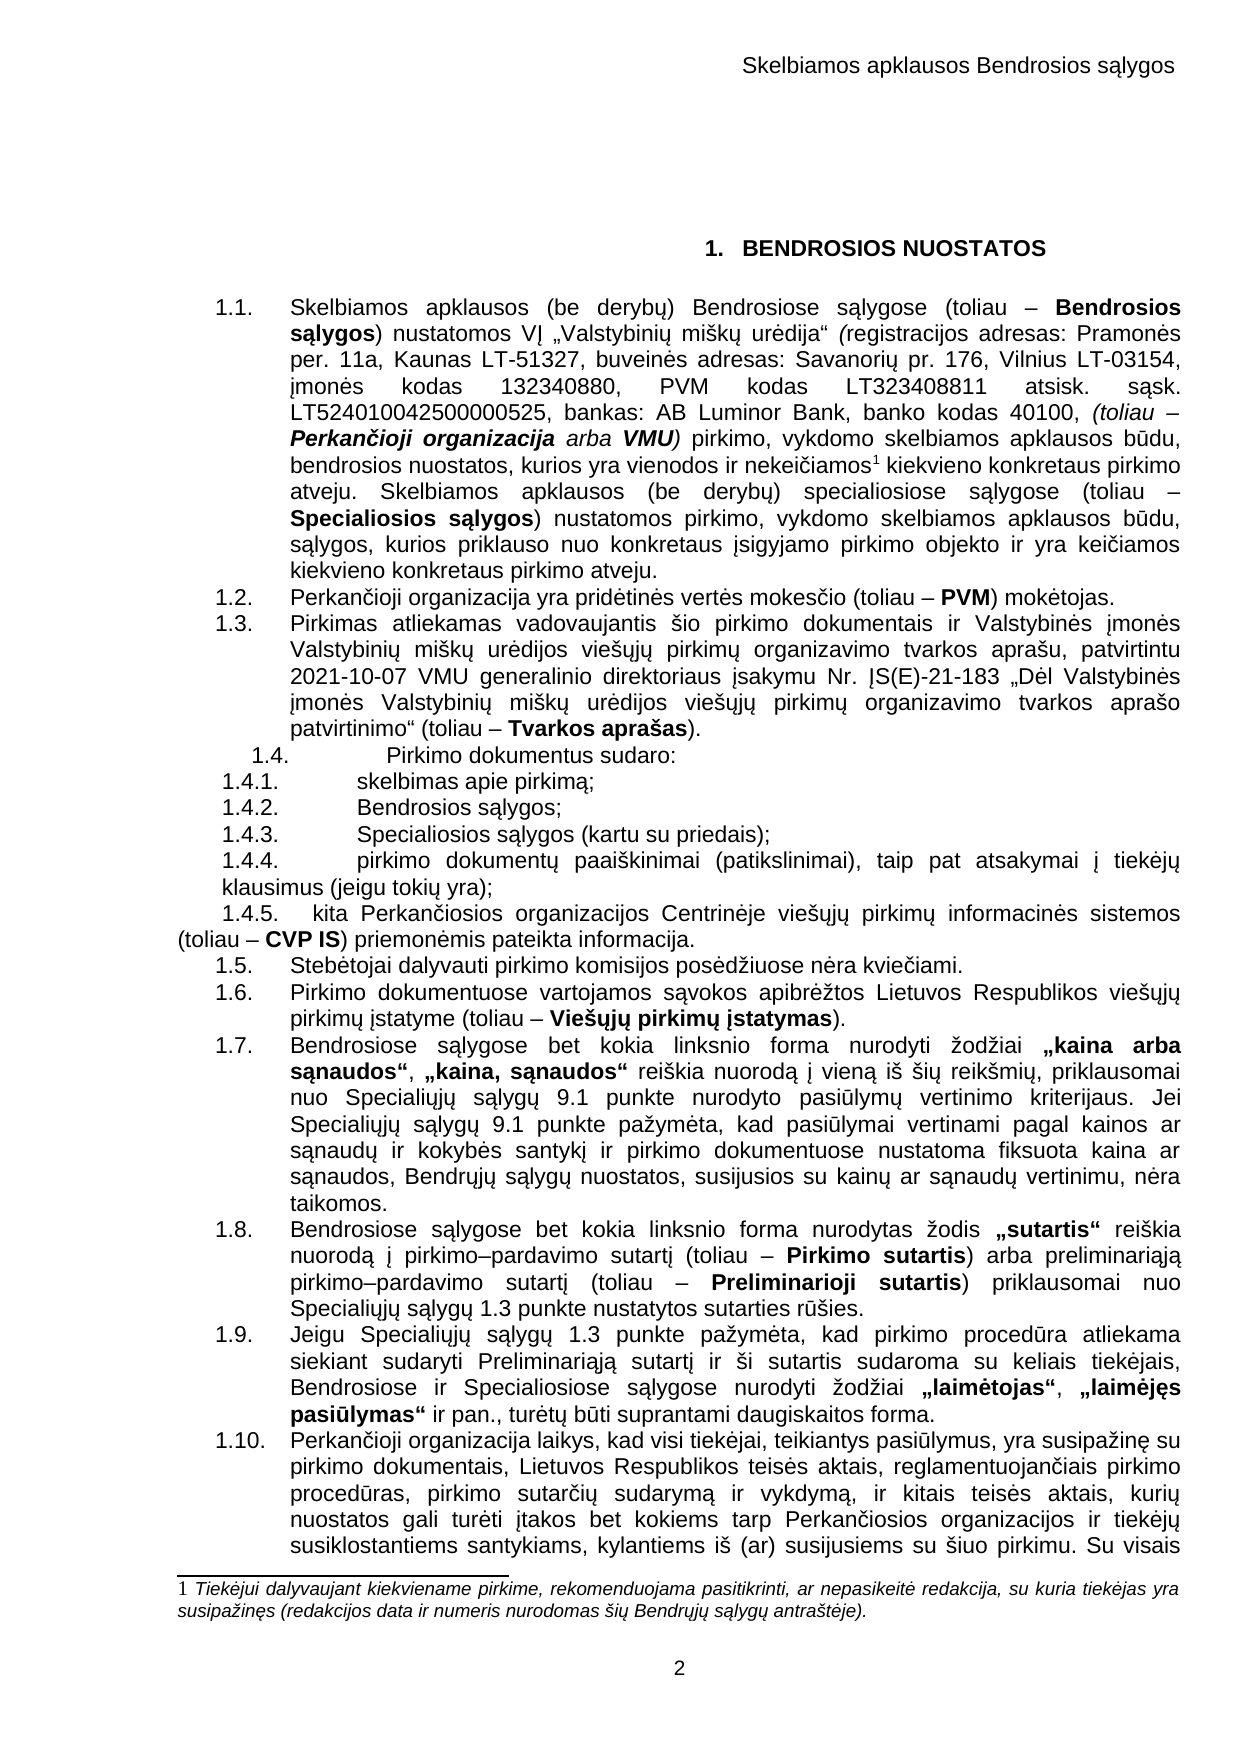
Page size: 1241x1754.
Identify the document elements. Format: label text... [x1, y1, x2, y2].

list Perkančioji organizacija laikys, kad visi tiekėjai, teikiantys pasiūlymus, yra susipažinę su pirkimo dokumentais, Lietuvos Respublikos teisės aktais, reglamentuojančiais pirkimo procedūras, pirkimo sutarčių sudarymą ir vykdymą, ir kitais teisės aktais, kurių nuostatos gali turėti įtakos bet kokiems tarp Perkančiosios organizacijos ir tiekėjų susiklostantiems santykiams, kylantiems iš (ar) susijusiems su šiuo pirkimu. Su visais [215, 1427, 1181, 1559]
list Pirkimas atliekamas vadovaujantis šio pirkimo dokumentais ir Valstybinės įmonės Valstybinių miškų urėdijos viešųjų pirkimų organizavimo tvarkos aprašu, patvirtintu 2021-10-07 VMU generalinio direktoriaus įsakymu Nr. ĮS(E)-21-183 „Dėl Valstybinės įmonės Valstybinių miškų urėdijos viešųjų pirkimų organizavimo tvarkos aprašo patvirtinimo“ (toliau – Tvarkos aprašas). [215, 610, 1181, 742]
list Bendrosios sąlygos; [222, 794, 1181, 821]
list skelbimas apie pirkimą; [222, 768, 1181, 794]
list BENDROSIOS NUOSTATOS [576, 235, 1181, 261]
list Pirkimo dokumentus sudaro: [251, 742, 1181, 768]
list Tiekėjui dalyvaujant kiekviename pirkime, rekomenduojama pasitikrinti, ar nepasikeitė redakcija, su kuria tiekėjas yra susipažinęs (redakcijos data ir numeris nurodomas šių Bendrųjų sąlygų antraštėje). [177, 1576, 1181, 1622]
list Pirkimo dokumentuose vartojamos sąvokos apibrėžtos Lietuvos Respublikos viešųjų pirkimų įstatyme (toliau – Viešųjų pirkimų įstatymas). [215, 979, 1181, 1032]
list Skelbiamos apklausos (be derybų) Bendrosiose sąlygose (toliau – Bendrosios sąlygos) nustatomos VĮ „Valstybinių miškų urėdija“ (registracijos adresas: Pramonės per. 11a, Kaunas LT-51327, buveinės adresas: Savanorių pr. 176, Vilnius LT-03154, įmonės kodas 132340880, PVM kodas LT323408811 atsisk. sąsk. LT524010042500000525, bankas: AB Luminor Bank, banko kodas 40100, (toliau – Perkančioji organizacija arba VMU) pirkimo, vykdomo skelbiamos apklausos būdu, bendrosios nuostatos, kurios yra vienodos ir nekeičiamos kiekvieno konkretaus pirkimo atveju. Skelbiamos apklausos (be derybų) specialiosiose sąlygose (toliau – Specialiosios sąlygos) nustatomos pirkimo, vykdomo skelbiamos apklausos būdu, sąlygos, kurios priklauso nuo konkretaus įsigyjamo pirkimo objekto ir yra keičiamos kiekvieno konkretaus pirkimo atveju. [215, 294, 1181, 583]
list Perkančioji organizacija yra pridėtinės vertės mokesčio (toliau – PVM) mokėtojas. [215, 583, 1181, 610]
list kita Perkančiosios organizacijos Centrinėje viešųjų pirkimų informacinės sistemos (toliau – CVP IS) priemonėmis pateikta informacija. [177, 900, 1181, 952]
list Bendrosiose sąlygose bet kokia linksnio forma nurodyti žodžiai „kaina arba sąnaudos“, „kaina, sąnaudos“ reiškia nuorodą į vieną iš šių reikšmių, priklausomai nuo Specialiųjų sąlygų 9.1 punkte nurodyto pasiūlymų vertinimo kriterijaus. Jei Specialiųjų sąlygų 9.1 punkte pažymėta, kad pasiūlymai vertinami pagal kainos ar sąnaudų ir kokybės santykį ir pirkimo dokumentuose nustatoma fiksuota kaina ar sąnaudos, Bendrųjų sąlygų nuostatos, susijusios su kainų ar sąnaudų vertinimu, nėra taikomos. [215, 1032, 1181, 1216]
list pirkimo dokumentų paaiškinimai (patikslinimai), taip pat atsakymai į tiekėjų klausimus (jeigu tokių yra); [222, 847, 1181, 900]
list Jeigu Specialiųjų sąlygų 1.3 punkte pažymėta, kad pirkimo procedūra atliekama siekiant sudaryti Preliminariąją sutartį ir ši sutartis sudaroma su keliais tiekėjais, Bendrosiose ir Specialiosiose sąlygose nurodyti žodžiai „laimėtojas“, „laimėjęs pasiūlymas“ ir pan., turėtų būti suprantami daugiskaitos forma. [215, 1321, 1181, 1427]
list Bendrosiose sąlygose bet kokia linksnio forma nurodytas žodis „sutartis“ reiškia nuorodą į pirkimo–pardavimo sutartį (toliau – Pirkimo sutartis) arba preliminariąją pirkimo–pardavimo sutartį (toliau – Preliminarioji sutartis) priklausomai nuo Specialiųjų sąlygų 1.3 punkte nustatytos sutarties rūšies. [215, 1216, 1181, 1321]
list Specialiosios sąlygos (kartu su priedais); [222, 821, 1181, 847]
list Stebėtojai dalyvauti pirkimo komisijos posėdžiuose nėra kviečiami. [215, 952, 1181, 979]
